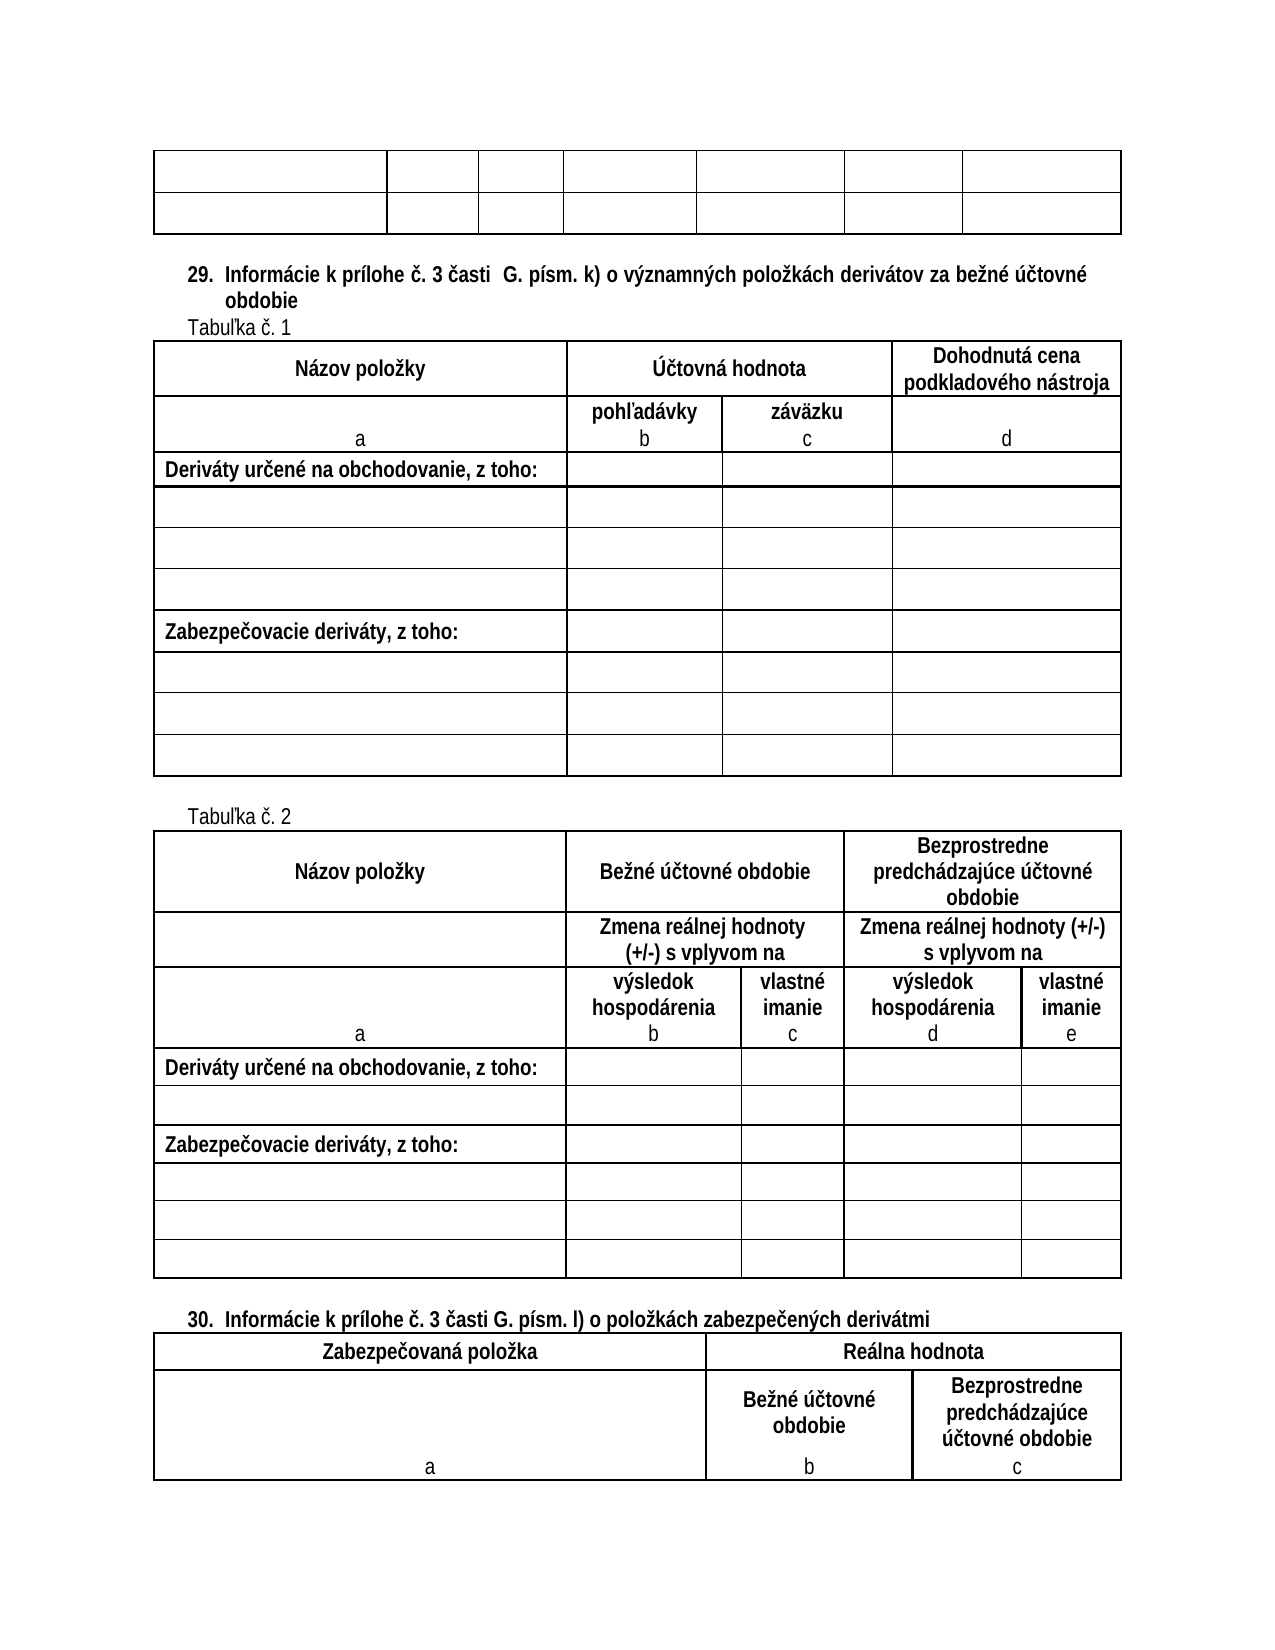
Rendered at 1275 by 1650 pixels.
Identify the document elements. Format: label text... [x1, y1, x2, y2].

table_header Zabezpečovaná položka [155, 1334, 705, 1369]
table_cell [155, 1371, 705, 1453]
table_cell a [155, 1453, 705, 1479]
table_cell [723, 693, 892, 733]
table_cell c [742, 1020, 843, 1047]
table_cell [845, 1086, 1021, 1123]
table_cell c [914, 1453, 1120, 1479]
table_cell [567, 1126, 741, 1162]
table_cell [155, 1240, 565, 1277]
table_cell [567, 1086, 741, 1123]
table_cell a [155, 1020, 565, 1047]
table_cell [697, 193, 844, 233]
table_cell [155, 193, 386, 233]
table_cell [742, 1164, 843, 1200]
table_cell c [723, 425, 891, 451]
table_cell [155, 968, 565, 1020]
table_cell [568, 453, 722, 485]
table_cell [742, 1049, 843, 1085]
table_cell b [567, 1020, 740, 1047]
table_cell výsledok hospodárenia [845, 968, 1020, 1020]
table_cell [388, 193, 478, 233]
table_cell [893, 611, 1120, 651]
table_cell e [1023, 1020, 1120, 1047]
table_cell výsledok hospodárenia [567, 968, 740, 1020]
table_cell [893, 653, 1120, 692]
table_cell Zmena reálnej hodnoty (+/-) s vplyvom na [845, 913, 1120, 966]
table_cell [568, 653, 722, 692]
table_cell [893, 693, 1120, 733]
table_cell [564, 193, 696, 233]
text 30. Informácie k prílohe č. 3 časti G. písm. l) o položkách zabezpečených derivátmi [187, 1306, 1087, 1332]
table_cell [845, 151, 962, 191]
table_cell vlastné imanie [1023, 968, 1120, 1020]
table_cell d [893, 425, 1120, 451]
table_cell [155, 693, 566, 733]
table_cell [479, 151, 563, 191]
table_cell [1022, 1240, 1120, 1277]
table_header Účtovná hodnota [568, 342, 891, 395]
table_cell [155, 488, 566, 527]
table_cell [388, 151, 478, 191]
table_cell [155, 653, 566, 692]
table_cell [155, 913, 565, 966]
table_cell [155, 1201, 565, 1239]
table_cell b [707, 1453, 911, 1479]
table_cell [845, 1164, 1021, 1200]
table_cell a [155, 425, 566, 451]
table_cell [723, 528, 892, 568]
table_cell [568, 569, 722, 609]
table_cell [155, 1164, 565, 1200]
table_cell [742, 1240, 843, 1277]
table_cell Zabezpečovacie deriváty, z toho: [155, 611, 566, 651]
table_cell [155, 569, 566, 609]
table_cell [567, 1164, 741, 1200]
table_cell Zmena reálnej hodnoty (+/-) s vplyvom na [567, 913, 843, 966]
table_cell [567, 1049, 741, 1085]
table_cell [845, 1049, 1021, 1085]
table_cell [893, 397, 1120, 424]
table_cell [845, 1201, 1021, 1239]
table_cell [568, 488, 722, 527]
text Tabuľka č. 2 [187, 803, 1087, 829]
table_cell [155, 151, 386, 191]
table_cell [893, 569, 1120, 609]
table_cell [742, 1126, 843, 1162]
table_cell [1022, 1086, 1120, 1123]
table_cell Deriváty určené na obchodovanie, z toho: [155, 1049, 565, 1085]
table_cell [742, 1201, 843, 1239]
table_cell [567, 1201, 741, 1239]
table_cell [568, 735, 722, 775]
text 29. Informácie k prílohe č. 3 časti G. písm. k) o významných položkách derivátov za bežné účtovné obdobie [187, 261, 1087, 314]
table_cell [845, 1240, 1021, 1277]
table_header Bežné účtovné obdobie [567, 832, 843, 911]
table_cell Deriváty určené na obchodovanie, z toho: [155, 453, 566, 485]
table_header Reálna hodnota [707, 1334, 1120, 1369]
table_cell [155, 735, 566, 775]
table_cell [155, 528, 566, 568]
table_cell [155, 1086, 565, 1123]
table_cell pohľadávky [568, 397, 721, 424]
table_cell [893, 488, 1120, 527]
table_cell [568, 693, 722, 733]
table_cell [723, 653, 892, 692]
table_header Dohodnutá cena podkladového nástroja [893, 342, 1120, 395]
table_cell [723, 453, 892, 485]
table_cell vlastné imanie [742, 968, 843, 1020]
text Tabuľka č. 1 [187, 314, 1087, 340]
table_cell d [845, 1020, 1020, 1047]
table_cell [893, 735, 1120, 775]
table_cell Bezprostredne predchádzajúce účtovné obdobie [914, 1371, 1120, 1453]
table_cell [1022, 1126, 1120, 1162]
table_header Bezprostredne predchádzajúce účtovné obdobie [845, 832, 1120, 911]
table_cell [723, 569, 892, 609]
table_cell záväzku [723, 397, 891, 424]
table_cell [963, 193, 1120, 233]
table_cell [893, 528, 1120, 568]
table_cell [479, 193, 563, 233]
table_cell [1022, 1201, 1120, 1239]
table_cell [567, 1240, 741, 1277]
table_cell [845, 1126, 1021, 1162]
table_cell [155, 397, 566, 424]
table_cell [723, 611, 892, 651]
table_header Názov položky [155, 832, 565, 911]
table_cell b [568, 425, 721, 451]
table_cell [568, 611, 722, 651]
table_cell [564, 151, 696, 191]
table_cell [963, 151, 1120, 191]
table_cell [723, 488, 892, 527]
table_cell [1022, 1164, 1120, 1200]
table_cell Bežné účtovné obdobie [707, 1371, 911, 1453]
table_cell Zabezpečovacie deriváty, z toho: [155, 1126, 565, 1162]
table_cell [697, 151, 844, 191]
table_cell [845, 193, 962, 233]
table_cell [1022, 1049, 1120, 1085]
table_header Názov položky [155, 342, 566, 395]
table_cell [723, 735, 892, 775]
table_cell [568, 528, 722, 568]
table_cell [893, 453, 1120, 485]
table_cell [742, 1086, 843, 1123]
